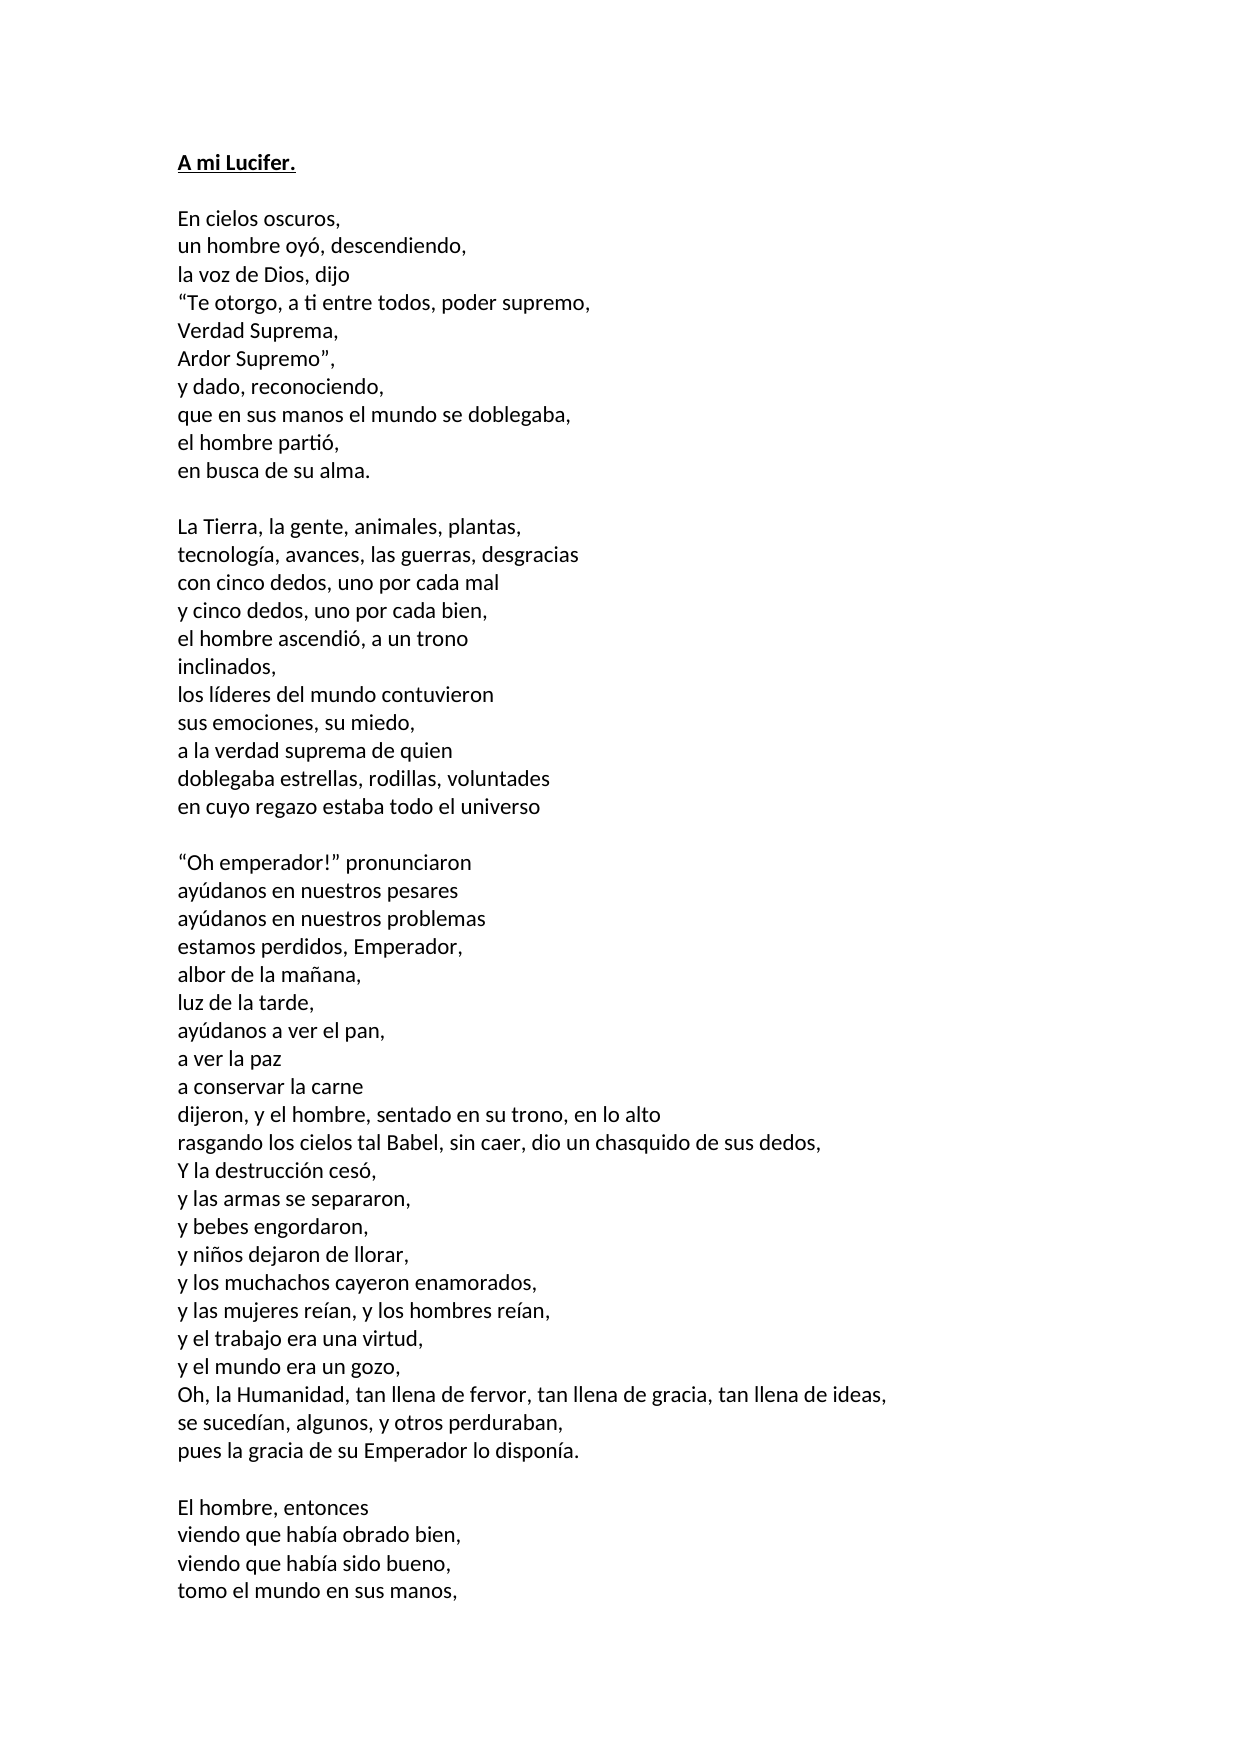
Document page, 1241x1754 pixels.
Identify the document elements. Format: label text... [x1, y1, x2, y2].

text el hombre ascendió, a un trono [177, 624, 1063, 652]
text estamos perdidos, Emperador, [177, 932, 1063, 960]
text y el mundo era un gozo, [177, 1352, 1063, 1381]
text El hombre, entonces [177, 1493, 1063, 1521]
text “Oh emperador!” pronunciaron [177, 848, 1063, 876]
text ayúdanos en nuestros pesares [177, 876, 1063, 904]
text se sucedían, algunos, y otros perduraban, [177, 1408, 1063, 1437]
text ayúdanos en nuestros problemas [177, 904, 1063, 932]
text el hombre partió, [177, 428, 1063, 456]
text Y la destrucción cesó, [177, 1156, 1063, 1184]
text con cinco dedos, uno por cada mal [177, 568, 1063, 596]
text y el trabajo era una virtud, [177, 1324, 1063, 1352]
text a conservar la carne [177, 1072, 1063, 1100]
text y las armas se separaron, [177, 1184, 1063, 1212]
text viendo que había sido bueno, [177, 1549, 1063, 1577]
text Oh, la Humanidad, tan llena de fervor, tan llena de gracia, tan llena de ideas, [177, 1381, 1063, 1408]
text en cuyo regazo estaba todo el universo [177, 792, 1063, 820]
text y niños dejaron de llorar, [177, 1240, 1063, 1268]
text La Tierra, la gente, animales, plantas, [177, 512, 1063, 540]
text viendo que había obrado bien, [177, 1521, 1063, 1549]
text a ver la paz [177, 1044, 1063, 1072]
text que en sus manos el mundo se doblegaba, [177, 400, 1063, 428]
text albor de la mañana, [177, 960, 1063, 988]
text los líderes del mundo contuvieron [177, 680, 1063, 708]
text doblegaba estrellas, rodillas, voluntades [177, 764, 1063, 792]
text y las mujeres reían, y los hombres reían, [177, 1296, 1063, 1324]
text y los muchachos cayeron enamorados, [177, 1268, 1063, 1296]
text “Te otorgo, a ti entre todos, poder supremo, [177, 288, 1063, 316]
text A mi Lucifer. [177, 148, 1063, 176]
text dijeron, y el hombre, sentado en su trono, en lo alto [177, 1100, 1063, 1128]
text la voz de Dios, dijo [177, 260, 1063, 288]
text y cinco dedos, uno por cada bien, [177, 596, 1063, 624]
text ayúdanos a ver el pan, [177, 1016, 1063, 1044]
text sus emociones, su miedo, [177, 708, 1063, 736]
text tomo el mundo en sus manos, [177, 1577, 1063, 1605]
text un hombre oyó, descendiendo, [177, 232, 1063, 260]
text en busca de su alma. [177, 456, 1063, 484]
text En cielos oscuros, [177, 204, 1063, 232]
text pues la gracia de su Emperador lo disponía. [177, 1437, 1063, 1464]
text y bebes engordaron, [177, 1212, 1063, 1240]
text inclinados, [177, 652, 1063, 680]
text a la verdad suprema de quien [177, 736, 1063, 764]
text y dado, reconociendo, [177, 372, 1063, 400]
text rasgando los cielos tal Babel, sin caer, dio un chasquido de sus dedos, [177, 1128, 1063, 1156]
text luz de la tarde, [177, 988, 1063, 1016]
text Ardor Supremo”, [177, 344, 1063, 372]
text tecnología, avances, las guerras, desgracias [177, 540, 1063, 568]
text Verdad Suprema, [177, 316, 1063, 344]
